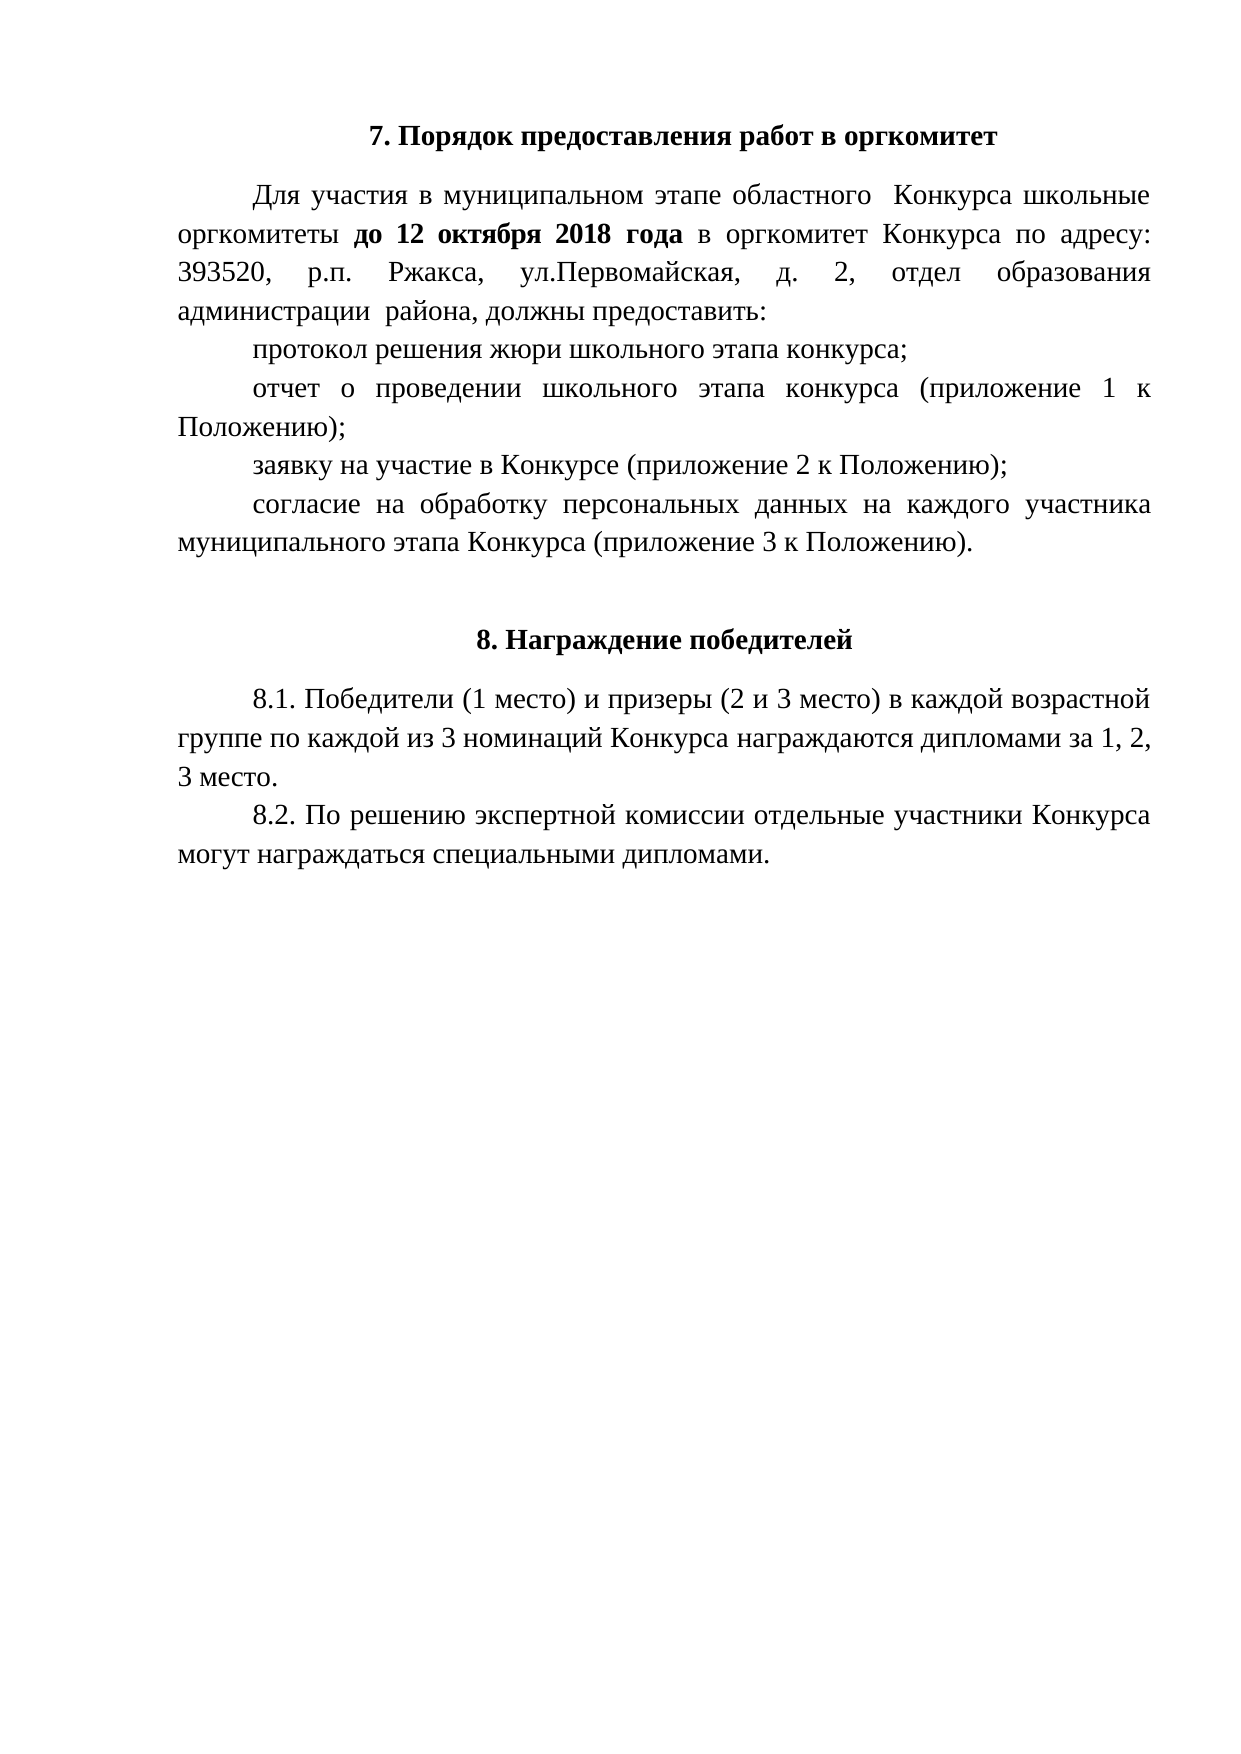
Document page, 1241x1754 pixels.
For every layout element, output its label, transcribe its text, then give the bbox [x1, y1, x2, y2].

text согласие на обработку персональных данных на каждого участника муниципального этапа Конкурса (приложение 3 к Положению). [177, 486, 1152, 558]
text Для участия в муниципальном этапе областного Конкурса школьные оргкомитеты до 12 октября 2018 года в оргкомитет Конкурса по адресу: 393520, р.п. Ржакса, ул.Первомайская, д. 2, отдел образования администрации района, должны предоставить: [177, 177, 1152, 327]
text протокол решения жюри школьного этапа конкурса; [177, 332, 1152, 365]
text 8.1. Победители (1 место) и призеры (2 и 3 место) в каждой возрастной группе по каждой из 3 номинаций Конкурса награждаются дипломами за 1, 2, 3 место. [177, 682, 1152, 792]
text заявку на участие в Конкурсе (приложение 2 к Положению); [177, 447, 1152, 481]
text отчет о проведении школьного этапа конкурса (приложение 1 к Положению); [177, 370, 1152, 442]
text 8. Награждение победителей [177, 622, 1152, 656]
text 8.2. По решению экспертной комиссии отдельные участники Конкурса могут награждаться специальными дипломами. [177, 797, 1152, 869]
text 7. Порядок предоставления работ в оргкомитет [177, 118, 1152, 152]
